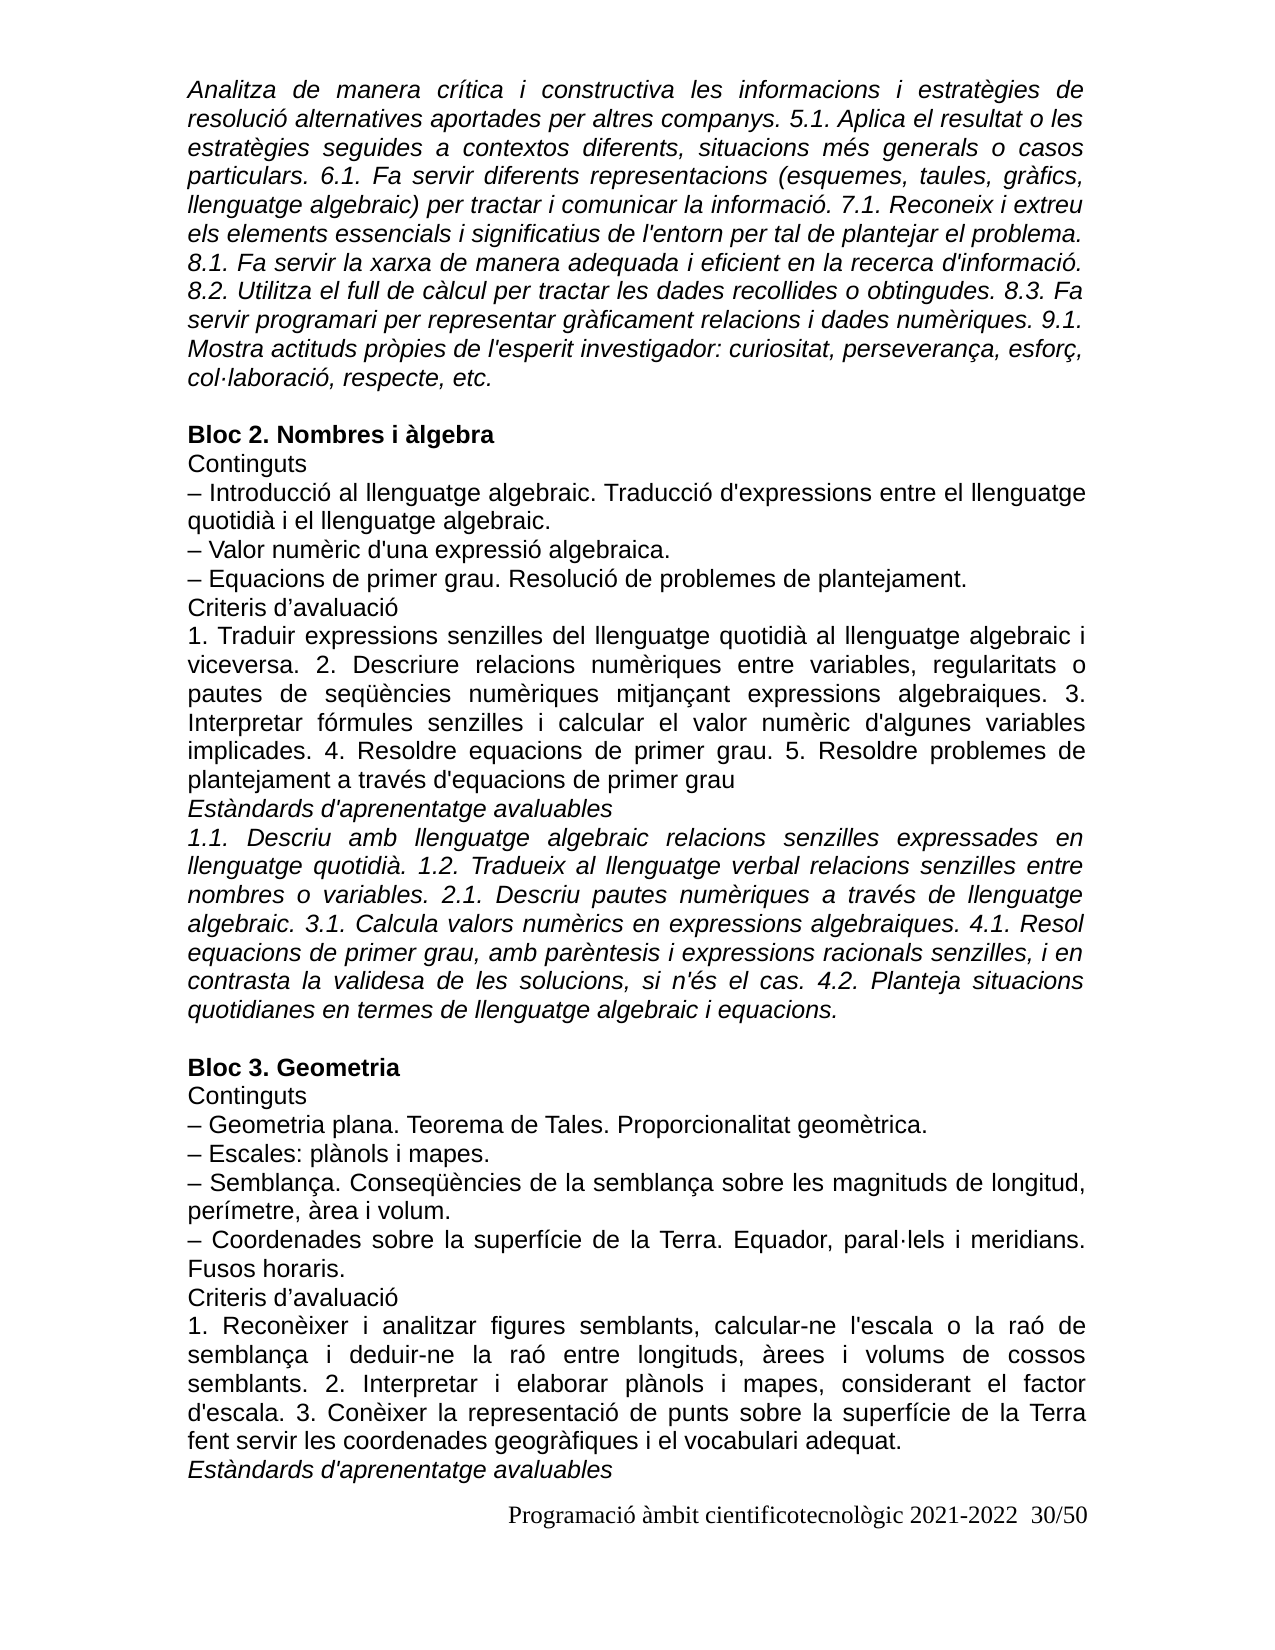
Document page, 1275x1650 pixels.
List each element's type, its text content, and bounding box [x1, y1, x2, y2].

text Analitza de manera crítica i constructiva les informacions i estratègies de resolució alternatives aportades per altres companys. 5.1. Aplica el resultat o les estratègies seguides a contextos diferents, situacions més generals o casos particulars. 6.1. Fa servir diferents representacions (esquemes, taules, gràfics, llenguatge algebraic) per tractar i comunicar la informació. 7.1. Reconeix i extreu els elements essencials i significatius de l'entorn per tal de plantejar el problema. 8.1. Fa servir la xarxa de manera adequada i eficient en la recerca d'informació. 8.2. Utilitza el full de càlcul per tractar les dades recollides o obtingudes. 8.3. Fa servir programari per representar gràficament relacions i dades numèriques. 9.1. Mostra actituds pròpies de l'esperit investigador: curiositat, perseverança, esforç, col·laboració, respecte, etc. [187, 75, 1087, 391]
text 1.1. Descriu amb llenguatge algebraic relacions senzilles expressades en llenguatge quotidià. 1.2. Tradueix al llenguatge verbal relacions senzilles entre nombres o variables. 2.1. Descriu pautes numèriques a través de llenguatge algebraic. 3.1. Calcula valors numèrics en expressions algebraiques. 4.1. Resol equacions de primer grau, amb parèntesis i expressions racionals senzilles, i en contrasta la validesa de les solucions, si n'és el cas. 4.2. Planteja situacions quotidianes en termes de llenguatge algebraic i equacions. [187, 822, 1087, 1024]
text – Escales: plànols i mapes. [187, 1139, 1087, 1167]
text 1. Reconèixer i analitzar figures semblants, calcular-ne l'escala o la raó de semblança i deduir-ne la raó entre longituds, àrees i volums de cossos semblants. 2. Interpretar i elaborar plànols i mapes, considerant el factor d'escala. 3. Conèixer la representació de punts sobre la superfície de la Terra fent servir les coordenades geogràfiques i el vocabulari adequat. [187, 1311, 1087, 1455]
text Estàndards d'aprenentatge avaluables [187, 1455, 1087, 1484]
text – Introducció al llenguatge algebraic. Traducció d'expressions entre el llenguatge quotidià i el llenguatge algebraic. [187, 477, 1087, 535]
text Criteris d’avaluació [187, 592, 1087, 621]
text Criteris d’avaluació [187, 1282, 1087, 1311]
text Bloc 2. Nombres i àlgebra [187, 420, 1087, 449]
text – Geometria plana. Teorema de Tales. Proporcionalitat geomètrica. [187, 1110, 1087, 1139]
text 1. Traduir expressions senzilles del llenguatge quotidià al llenguatge algebraic i viceversa. 2. Descriure relacions numèriques entre variables, regularitats o pautes de seqüències numèriques mitjançant expressions algebraiques. 3. Interpretar fórmules senzilles i calcular el valor numèric d'algunes variables implicades. 4. Resoldre equacions de primer grau. 5. Resoldre problemes de plantejament a través d'equacions de primer grau [187, 621, 1087, 794]
text Continguts [187, 1081, 1087, 1110]
text Estàndards d'aprenentatge avaluables [187, 794, 1087, 822]
text Bloc 3. Geometria [187, 1052, 1087, 1081]
text – Coordenades sobre la superfície de la Terra. Equador, paral·lels i meridians. Fusos horaris. [187, 1225, 1087, 1282]
text – Equacions de primer grau. Resolució de problemes de plantejament. [187, 564, 1087, 592]
text – Semblança. Conseqüències de la semblança sobre les magnituds de longitud, perímetre, àrea i volum. [187, 1167, 1087, 1225]
text Continguts [187, 449, 1087, 477]
text – Valor numèric d'una expressió algebraica. [187, 535, 1087, 564]
